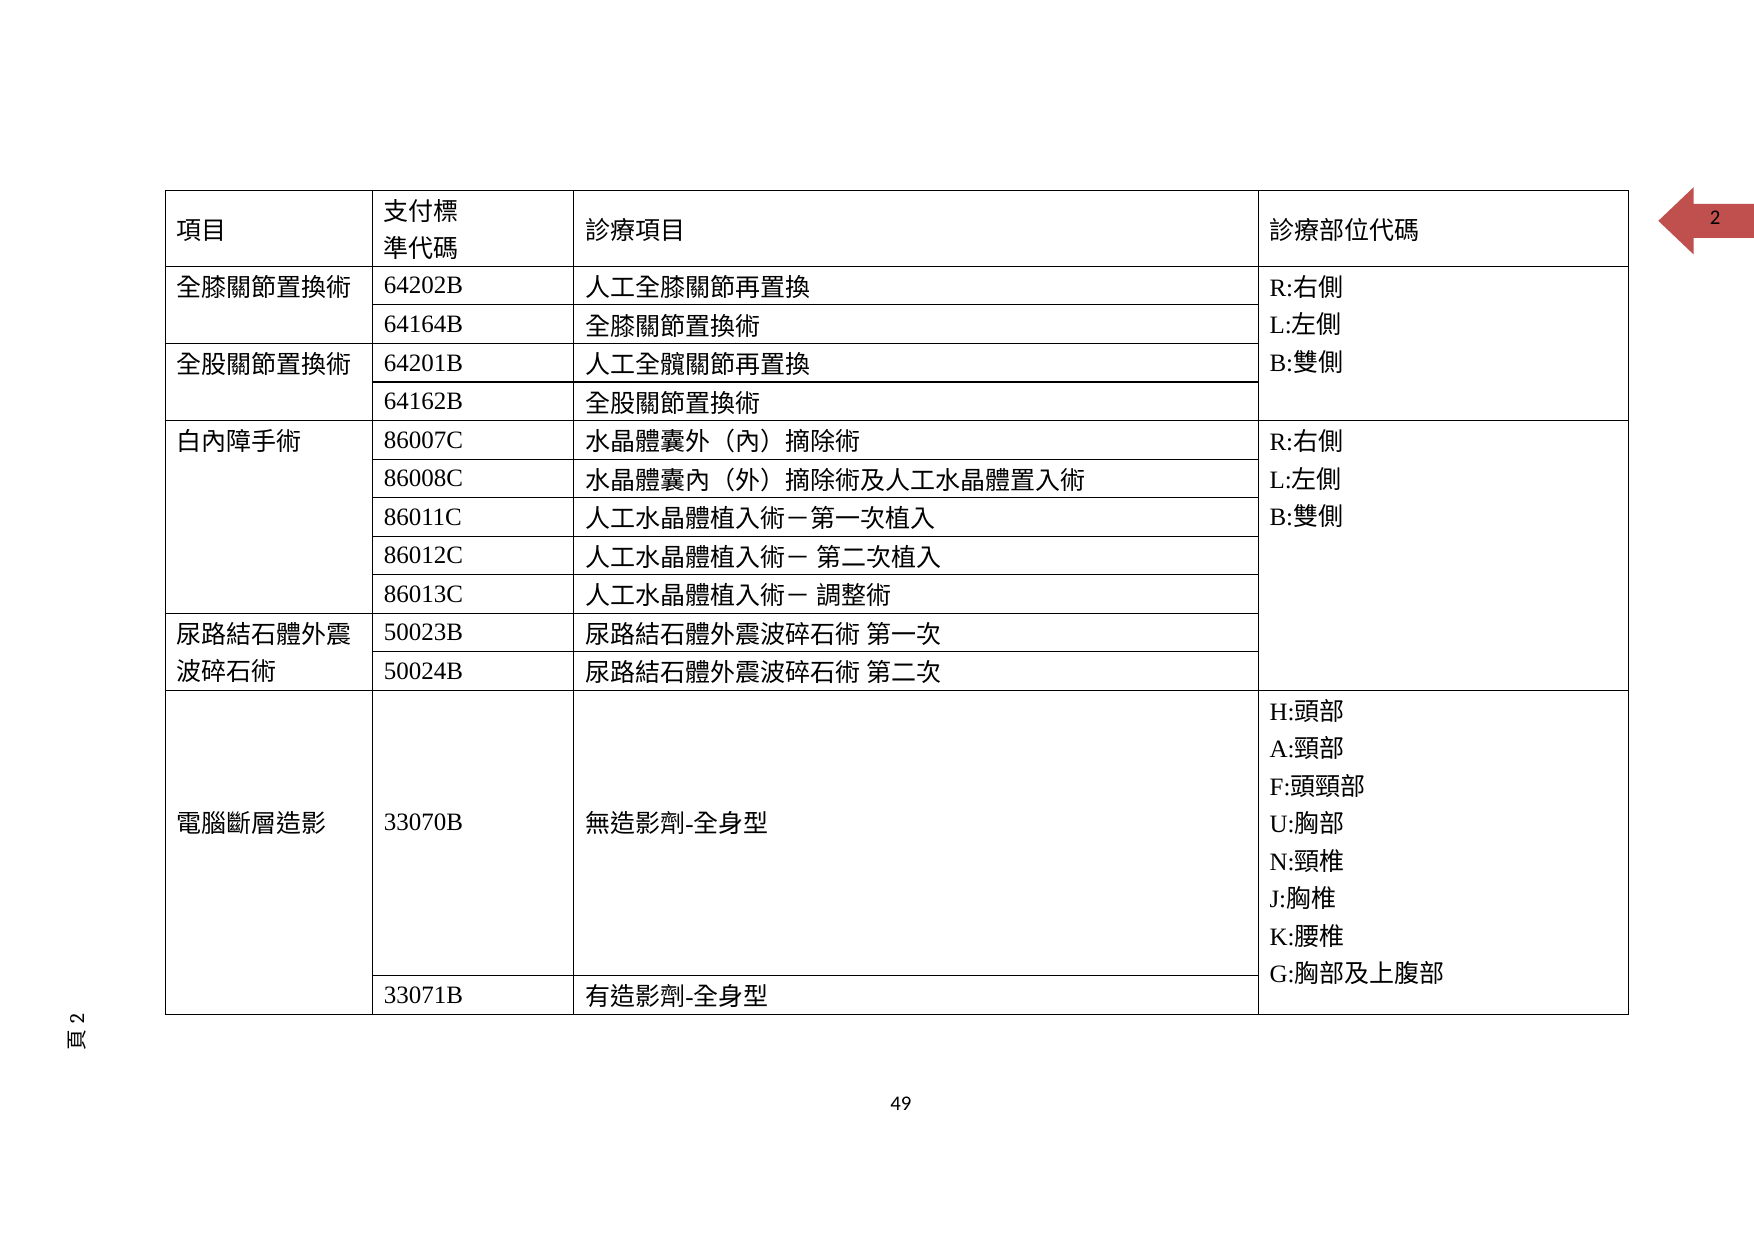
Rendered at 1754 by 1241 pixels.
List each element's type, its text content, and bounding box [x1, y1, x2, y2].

table_cell R:右側 L:左側 B:雙側 [1259, 267, 1628, 420]
table_cell R:右側 L:左側 B:雙側 [1259, 421, 1628, 690]
table_cell 86008C [373, 460, 573, 497]
table_cell 64162B [373, 383, 573, 420]
table_cell 人工水晶體植入術－ 調整術 [574, 575, 1258, 613]
table_cell 50024B [373, 652, 573, 690]
table_cell H:頭部 A:頸部 F:頭頸部 U:胸部 N:頸椎 J:胸椎 K:腰椎 G:胸部及上腹部 [1259, 691, 1628, 1013]
table_cell 64201B [373, 344, 573, 381]
table_cell 全膝關節置換術 [166, 267, 372, 343]
table_cell 33071B [373, 976, 573, 1013]
table_cell 人工水晶體植入術－ 第二次植入 [574, 537, 1258, 574]
table_cell 全股關節置換術 [166, 344, 372, 420]
table_cell 人工全膝關節再置換 [574, 267, 1258, 304]
table_cell 33070B [373, 691, 573, 975]
table_cell 86007C [373, 421, 573, 458]
table_cell 全股關節置換術 [574, 383, 1258, 420]
table_header 支付標 準代碼 [373, 191, 573, 266]
table_cell 50023B [373, 614, 573, 651]
table_cell 電腦斷層造影 [166, 691, 372, 1013]
table_cell 白內障手術 [166, 421, 372, 613]
table_cell 人工水晶體植入術－第一次植入 [574, 498, 1258, 536]
table_header 診療部位代碼 [1259, 191, 1628, 266]
table_cell 64164B [373, 305, 573, 343]
table_cell 人工全髖關節再置換 [574, 344, 1258, 381]
table_cell 有造影劑-全身型 [574, 976, 1258, 1013]
table_header 診療項目 [574, 191, 1258, 266]
table_cell 水晶體囊內（外）摘除術及人工水晶體置入術 [574, 460, 1258, 497]
table_cell 尿路結石體外震波碎石術 [166, 614, 372, 690]
table_cell 無造影劑-全身型 [574, 691, 1258, 975]
table_cell 水晶體囊外（內）摘除術 [574, 421, 1258, 458]
table_cell 尿路結石體外震波碎石術 第二次 [574, 652, 1258, 690]
table_cell 86013C [373, 575, 573, 613]
table_cell 全膝關節置換術 [574, 305, 1258, 343]
table_cell 86012C [373, 537, 573, 574]
table_header 項目 [166, 191, 372, 266]
table_cell 86011C [373, 498, 573, 536]
table_cell 64202B [373, 267, 573, 304]
table_cell 尿路結石體外震波碎石術 第一次 [574, 614, 1258, 651]
